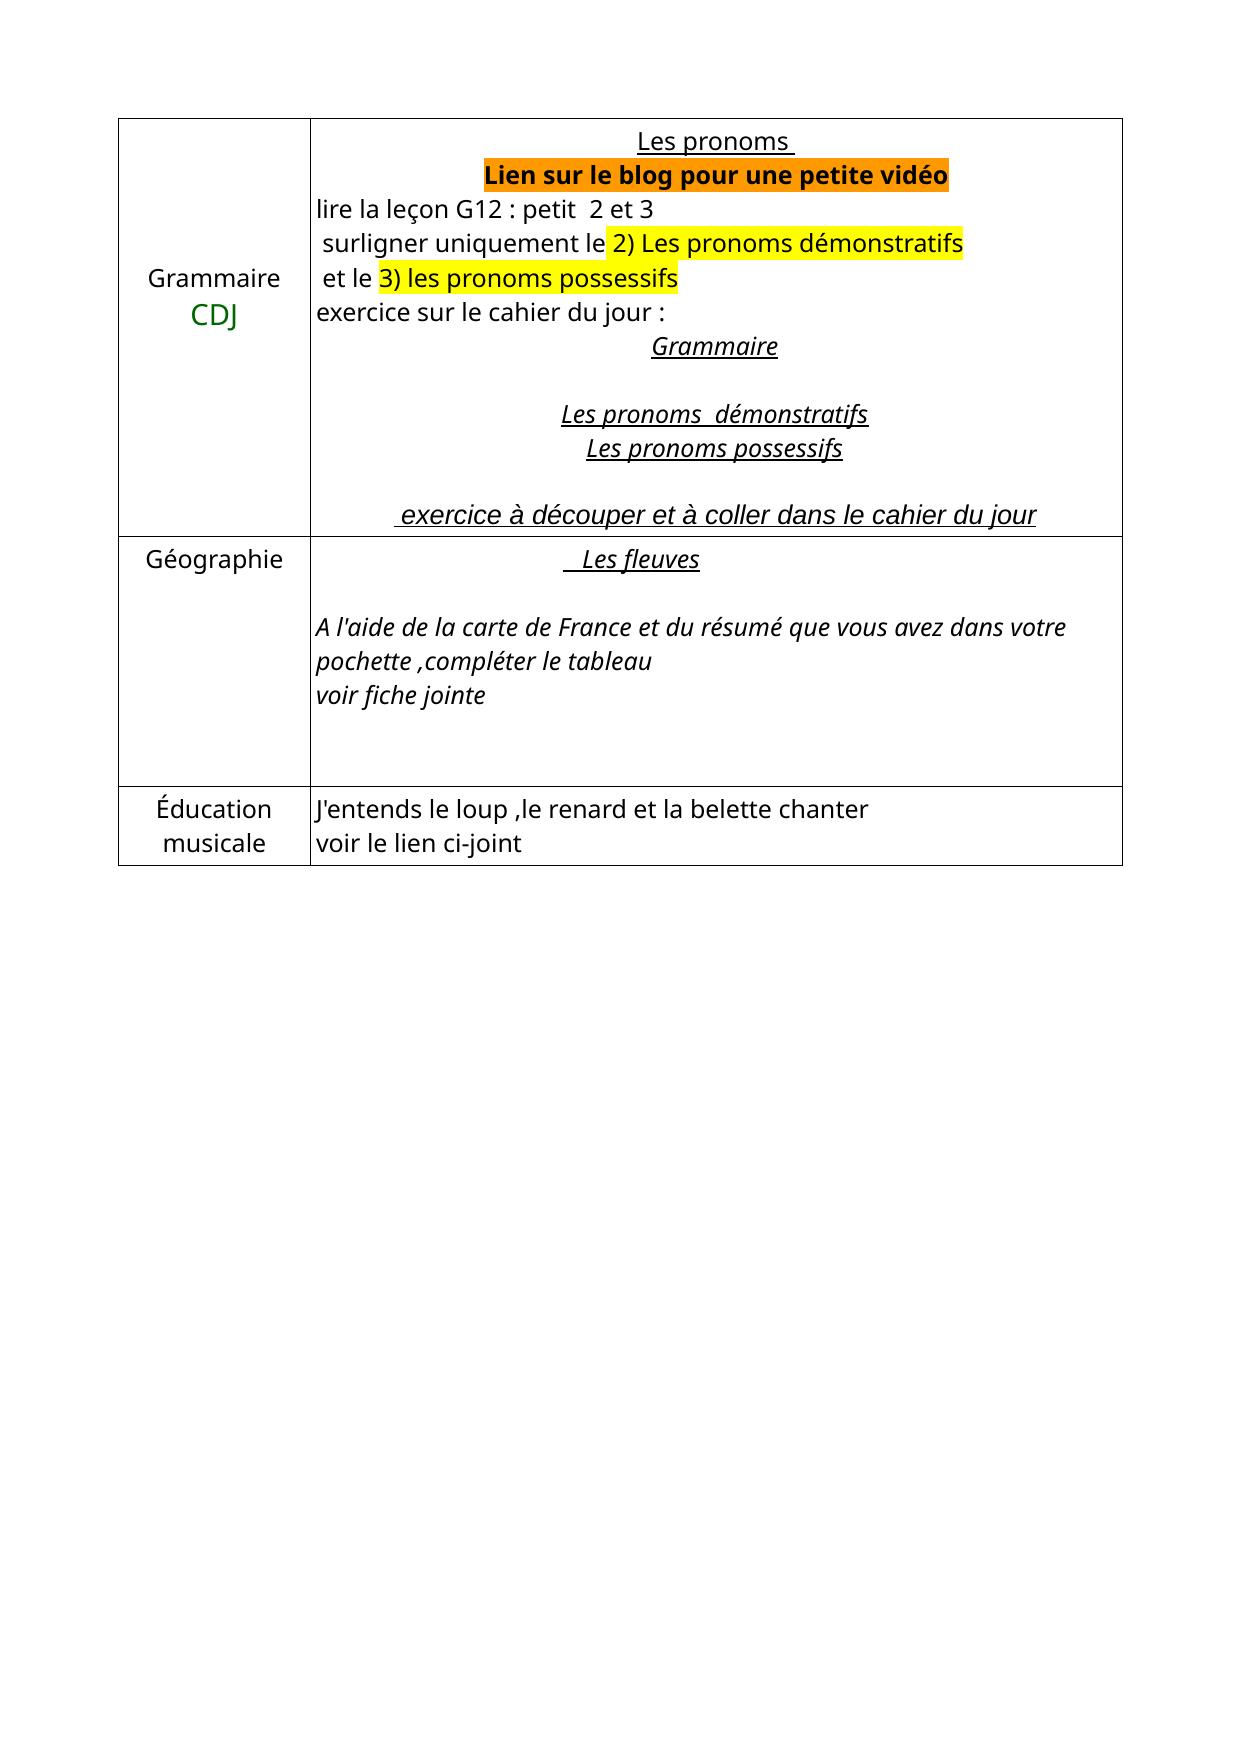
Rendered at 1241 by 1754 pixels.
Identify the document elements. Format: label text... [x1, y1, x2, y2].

table_cell Les pronoms Lien sur le blog pour une petite vidéo lire la leçon G12 : petit 2 et 3 surligner uniquement le 2) Les pronoms démonstratifs et le 3) les pronoms possessifs exercice sur le cahier du jour : Grammaire Les pronoms démonstratifs Les pronoms possessifs exercice à découper et à coller dans le cahier du jour [311, 119, 1122, 536]
table_cell Éducation musicale [119, 787, 310, 865]
table_cell Les fleuves A l'aide de la carte de France et du résumé que vous avez dans votre pochette ,compléter le tableau voir fiche jointe [311, 537, 1122, 786]
table_cell Grammaire CDJ [119, 119, 310, 536]
table_cell J'entends le loup ,le renard et la belette chanter voir le lien ci-joint [311, 787, 1122, 865]
table_cell Géographie [119, 537, 310, 786]
